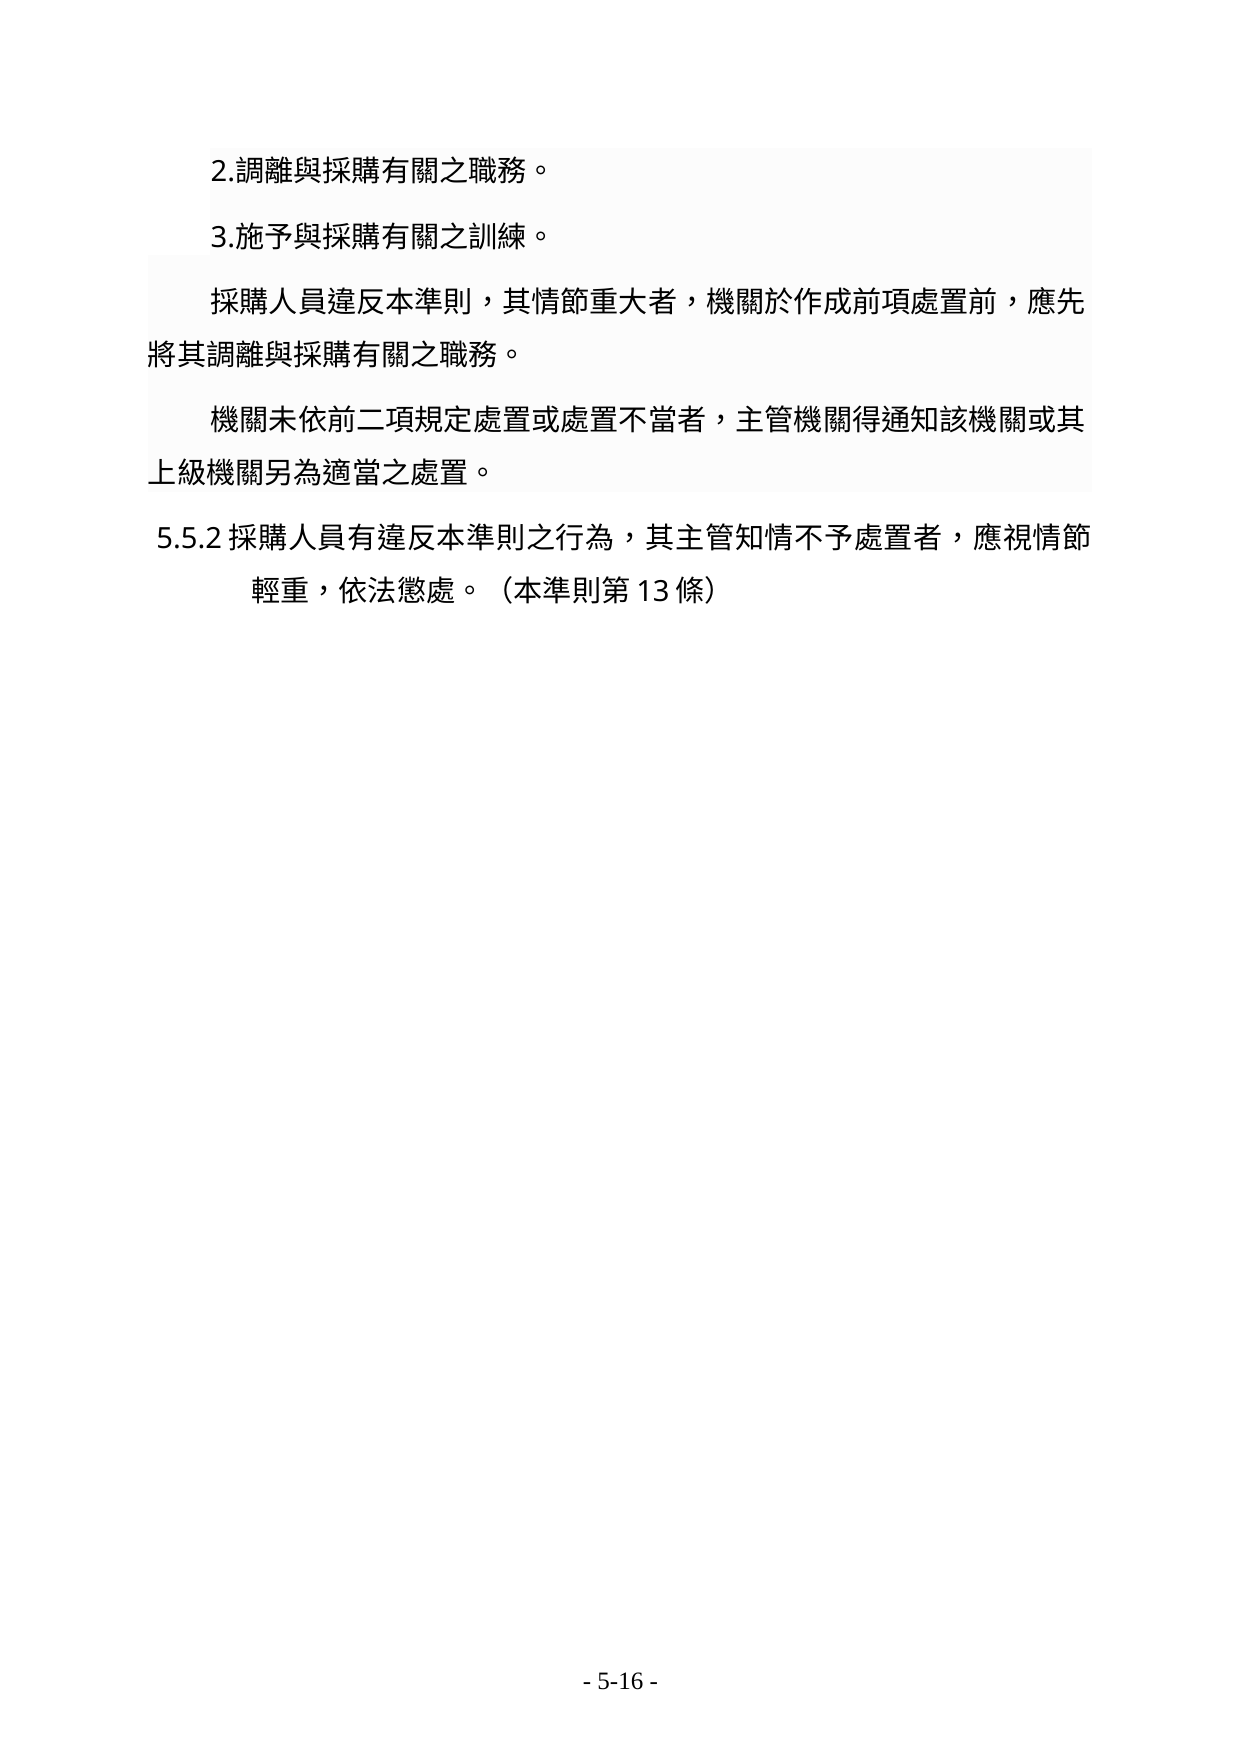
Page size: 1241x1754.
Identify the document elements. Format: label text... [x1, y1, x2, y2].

text 機關未依前二項規定處置或處置不當者，主管機關得通知該機關或其上級機關另為適當之處置。 [148, 397, 1092, 492]
text 5.5.2採購人員有違反本準則之行為，其主管知情不予處置者，應視情節輕重，依法懲處。（本準則第13條） [148, 515, 1092, 610]
text 採購人員違反本準則，其情節重大者，機關於作成前項處置前，應先將其調離與採購有關之職務。 [148, 278, 1092, 374]
text 3.施予與採購有關之訓練。 [210, 213, 1092, 256]
text 2.調離與採購有關之職務。 [210, 148, 1092, 190]
